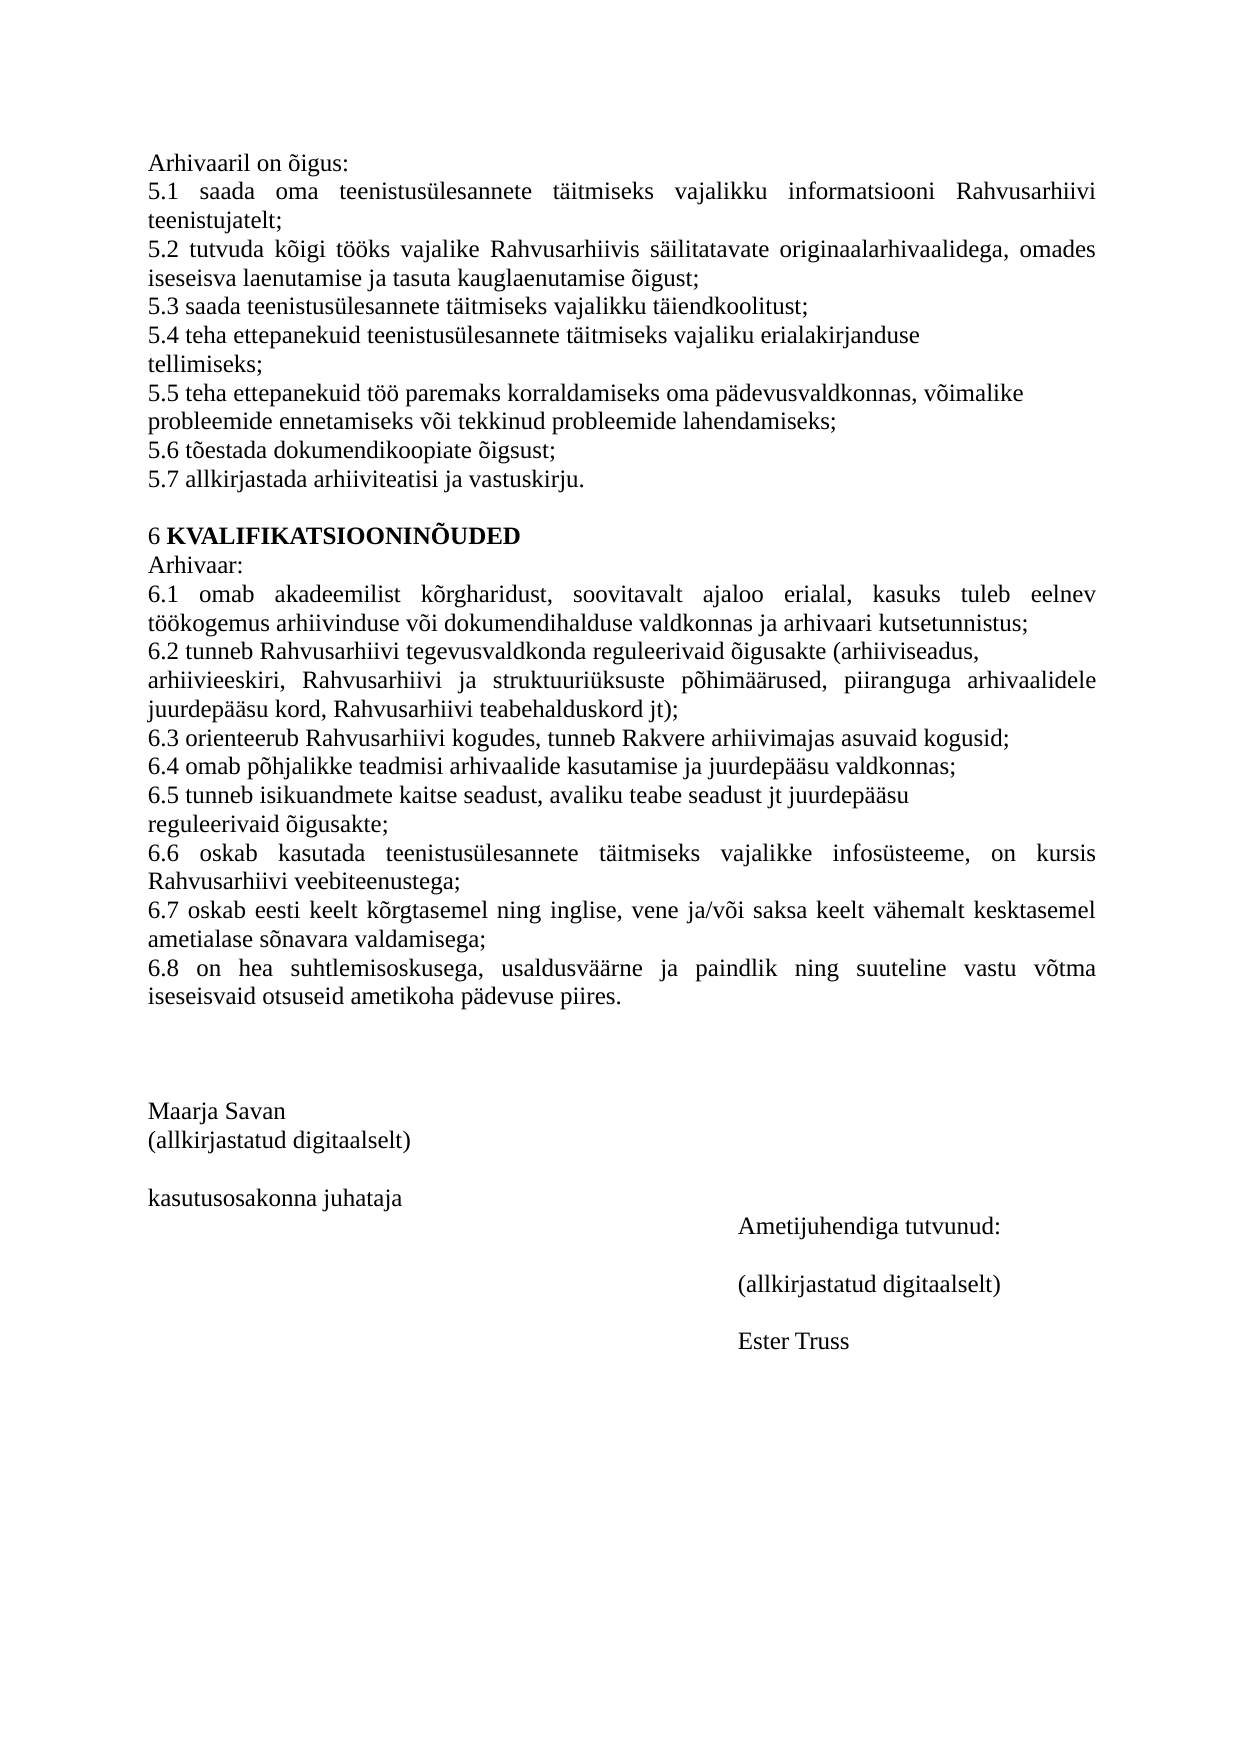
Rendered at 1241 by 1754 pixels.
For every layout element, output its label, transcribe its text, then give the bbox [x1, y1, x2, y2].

text arhiivieeskiri, Rahvusarhiivi ja struktuuriüksuste põhimäärused, piiranguga arhivaalidele juurdepääsu kord, Rahvusarhiivi teabehalduskord jt); [148, 665, 1097, 723]
text 6.5 tunneb isikuandmete kaitse seadust, avaliku teabe seadust jt juurdepääsu [148, 780, 1097, 809]
text Ametijuhendiga tutvunud: [664, 1211, 1097, 1240]
text Arhivaaril on õigus: [148, 148, 1097, 176]
text 6.8 on hea suhtlemisoskusega, usaldusväärne ja paindlik ning suuteline vastu võtma iseseisvaid otsuseid ametikoha pädevuse piires. [148, 953, 1097, 1010]
text 6.7 oskab eesti keelt kõrgtasemel ning inglise, vene ja/või saksa keelt vähemalt kesktasemel ametialase sõnavara valdamisega; [148, 895, 1097, 953]
text (allkirjastatud digitaalselt) [664, 1269, 1097, 1298]
text kasutusosakonna juhataja [148, 1183, 1097, 1211]
text probleemide ennetamiseks või tekkinud probleemide lahendamiseks; [148, 406, 1097, 435]
text 6 KVALIFIKATSIOONINÕUDED [148, 521, 1097, 550]
text tellimiseks; [148, 349, 1097, 378]
text Maarja Savan [148, 1096, 1097, 1125]
text Ester Truss [664, 1326, 1097, 1355]
text 6.3 orienteerub Rahvusarhiivi kogudes, tunneb Rakvere arhiivimajas asuvaid kogusid; [148, 723, 1097, 751]
text 5.7 allkirjastada arhiiviteatisi ja vastuskirju. [148, 464, 1097, 493]
text Arhivaar: [148, 550, 1097, 579]
text 5.4 teha ettepanekuid teenistusülesannete täitmiseks vajaliku erialakirjanduse [148, 320, 1097, 349]
text 5.3 saada teenistusülesannete täitmiseks vajalikku täiendkoolitust; [148, 291, 1097, 320]
text 5.5 teha ettepanekuid töö paremaks korraldamiseks oma pädevusvaldkonnas, võimalike [148, 378, 1097, 406]
text 6.1 omab akadeemilist kõrgharidust, soovitavalt ajaloo erialal, kasuks tuleb eelnev töökogemus arhiivinduse või dokumendihalduse valdkonnas ja arhivaari kutsetunnistus; [148, 579, 1097, 636]
text 5.6 tõestada dokumendikoopiate õigsust; [148, 435, 1097, 464]
text 6.2 tunneb Rahvusarhiivi tegevusvaldkonda reguleerivaid õigusakte (arhiiviseadus, [148, 636, 1097, 665]
text 6.6 oskab kasutada teenistusülesannete täitmiseks vajalikke infosüsteeme, on kursis Rahvusarhiivi veebiteenustega; [148, 838, 1097, 895]
text 5.1 saada oma teenistusülesannete täitmiseks vajalikku informatsiooni Rahvusarhiivi teenistujatelt; [148, 176, 1097, 234]
text 6.4 omab põhjalikke teadmisi arhivaalide kasutamise ja juurdepääsu valdkonnas; [148, 751, 1097, 780]
text (allkirjastatud digitaalselt) [148, 1125, 1097, 1154]
text reguleerivaid õigusakte; [148, 809, 1097, 838]
text 5.2 tutvuda kõigi tööks vajalike Rahvusarhiivis säilitatavate originaalarhivaalidega, omades iseseisva laenutamise ja tasuta kauglaenutamise õigust; [148, 234, 1097, 291]
